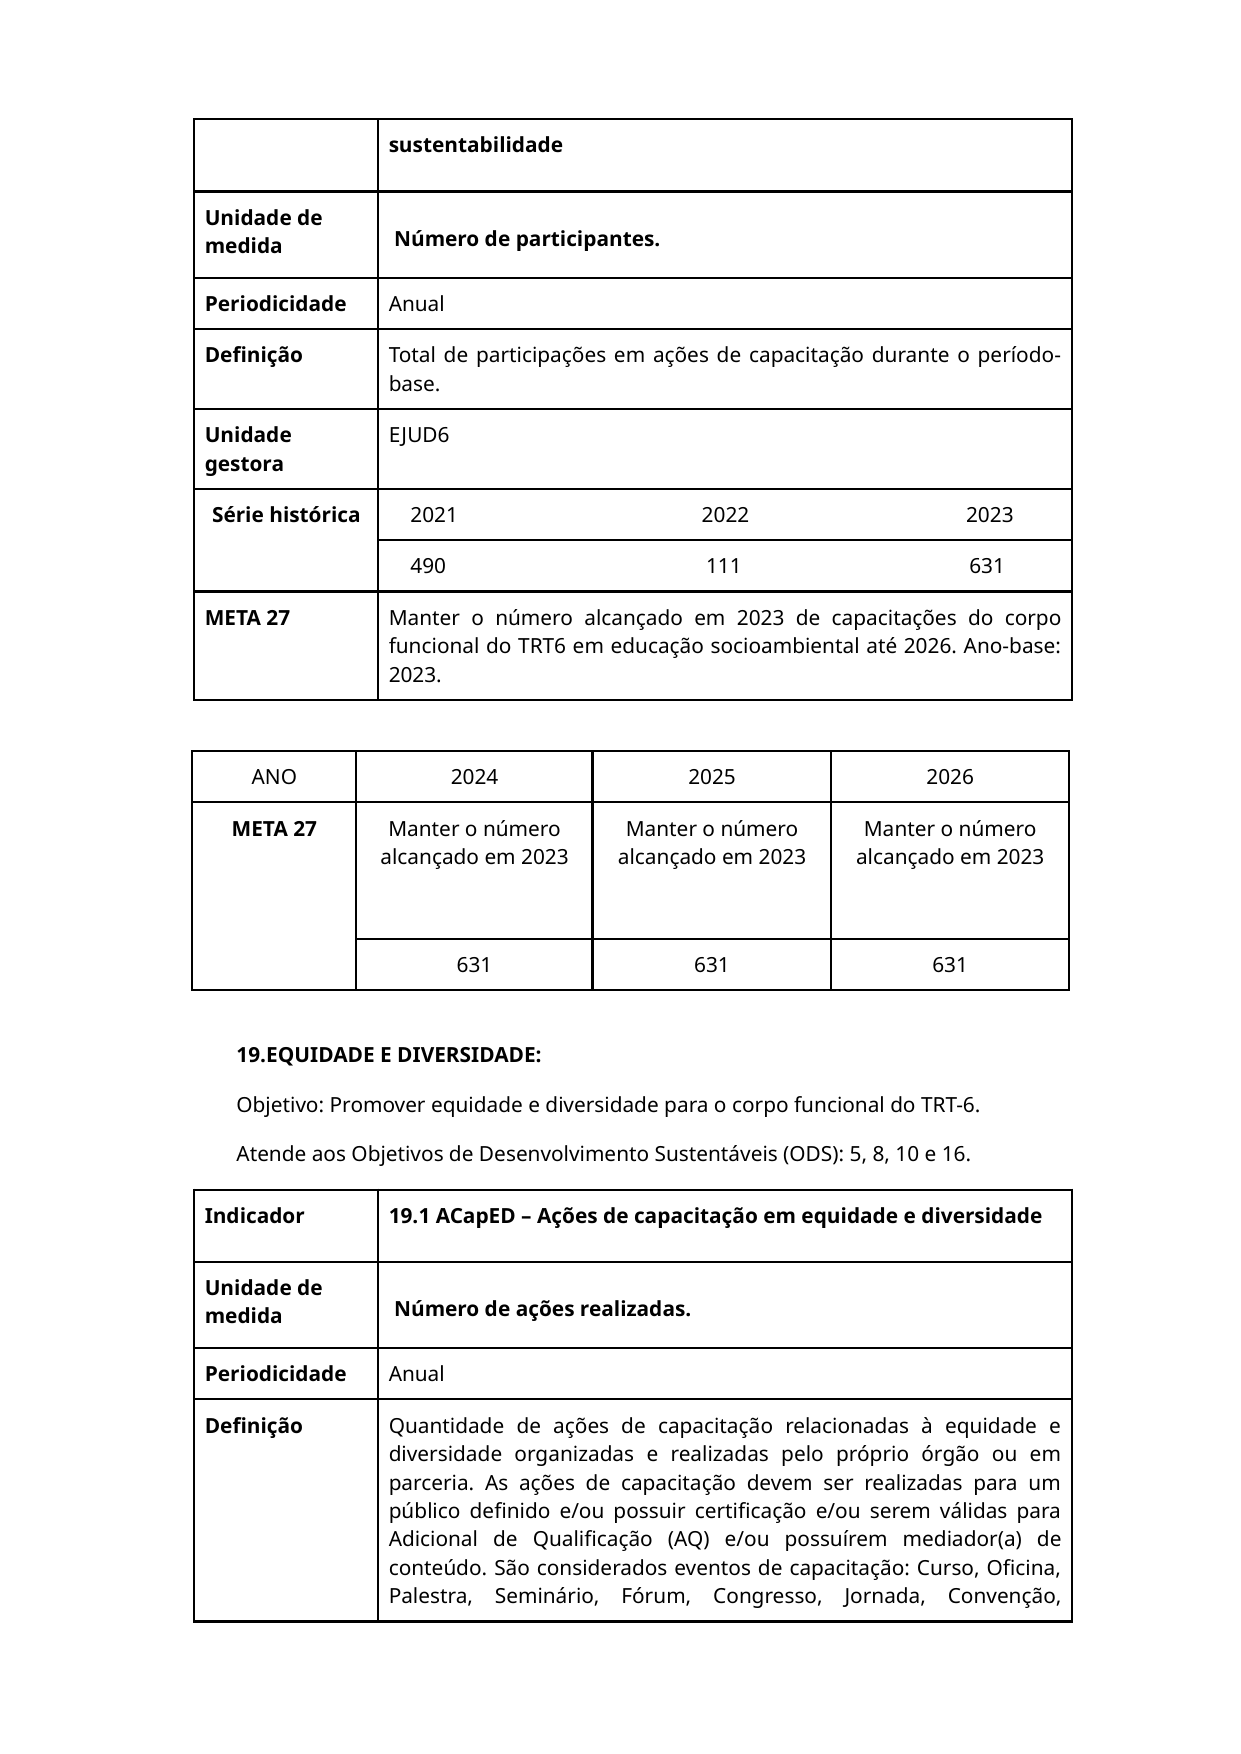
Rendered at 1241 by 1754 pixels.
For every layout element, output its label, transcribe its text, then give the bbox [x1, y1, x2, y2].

table_cell EJUD6 [379, 410, 1071, 488]
table_cell META 27 [195, 593, 377, 698]
table_cell Manter o número alcançado em 2023 [832, 803, 1068, 938]
table_cell Unidade de medida [195, 193, 377, 277]
text 19.EQUIDADE E DIVERSIDADE: [192, 1041, 1122, 1069]
table_cell Definição [195, 1400, 377, 1620]
table_cell Total de participações em ações de capacitação durante o período-base. [379, 330, 1071, 408]
table_cell 631 [832, 940, 1068, 989]
table_cell Manter o número alcançado em 2023 [594, 803, 830, 938]
table_header 2026 [832, 752, 1068, 801]
table_header 19.1 ACapED – Ações de capacitação em equidade e diversidade [379, 1191, 1071, 1261]
table_header 2025 [594, 752, 830, 801]
table_header [195, 120, 377, 190]
text Atende aos Objetivos de Desenvolvimento Sustentáveis (ODS): 5, 8, 10 e 16. [192, 1139, 1122, 1168]
table_cell 490 111 631 [379, 541, 1071, 590]
table_cell 2021 2022 2023 [379, 490, 1071, 539]
table_cell Periodicidade [195, 279, 377, 328]
text Objetivo: Promover equidade e diversidade para o corpo funcional do TRT-6. [192, 1090, 1122, 1118]
table_cell Manter o número alcançado em 2023 [357, 803, 591, 938]
table_header 2024 [357, 752, 591, 801]
table_cell Unidade gestora [195, 410, 377, 488]
table_cell META 27 [193, 803, 355, 989]
table_header sustentabilidade [379, 120, 1071, 190]
table_cell Anual [379, 279, 1071, 328]
table_cell Anual [379, 1349, 1071, 1398]
table_header Indicador [195, 1191, 377, 1261]
table_cell Manter o número alcançado em 2023 de capacitações do corpo funcional do TRT6 em educação socioambiental até 2026. Ano-base: 2023. [379, 593, 1071, 698]
table_cell 631 [357, 940, 591, 989]
table_cell Unidade de medida [195, 1263, 377, 1347]
table_cell Quantidade de ações de capacitação relacionadas à equidade e diversidade organizadas e realizadas pelo próprio órgão ou em parceria. As ações de capacitação devem ser realizadas para um público definido e/ou possuir certificação e/ou serem válidas para Adicional de Qualificação (AQ) e/ou possuírem mediador(a) de conteúdo. São considerados eventos de capacitação: Curso, Oficina, Palestra, Seminário, Fórum, Congresso, Jornada, Convenção, [379, 1400, 1071, 1620]
table_header ANO [193, 752, 355, 801]
table_cell Série histórica [195, 490, 377, 590]
table_cell Número de ações realizadas. [379, 1263, 1071, 1347]
table_cell Número de participantes. [379, 193, 1071, 277]
table_cell 631 [594, 940, 830, 989]
table_cell Definição [195, 330, 377, 408]
table_cell Periodicidade [195, 1349, 377, 1398]
